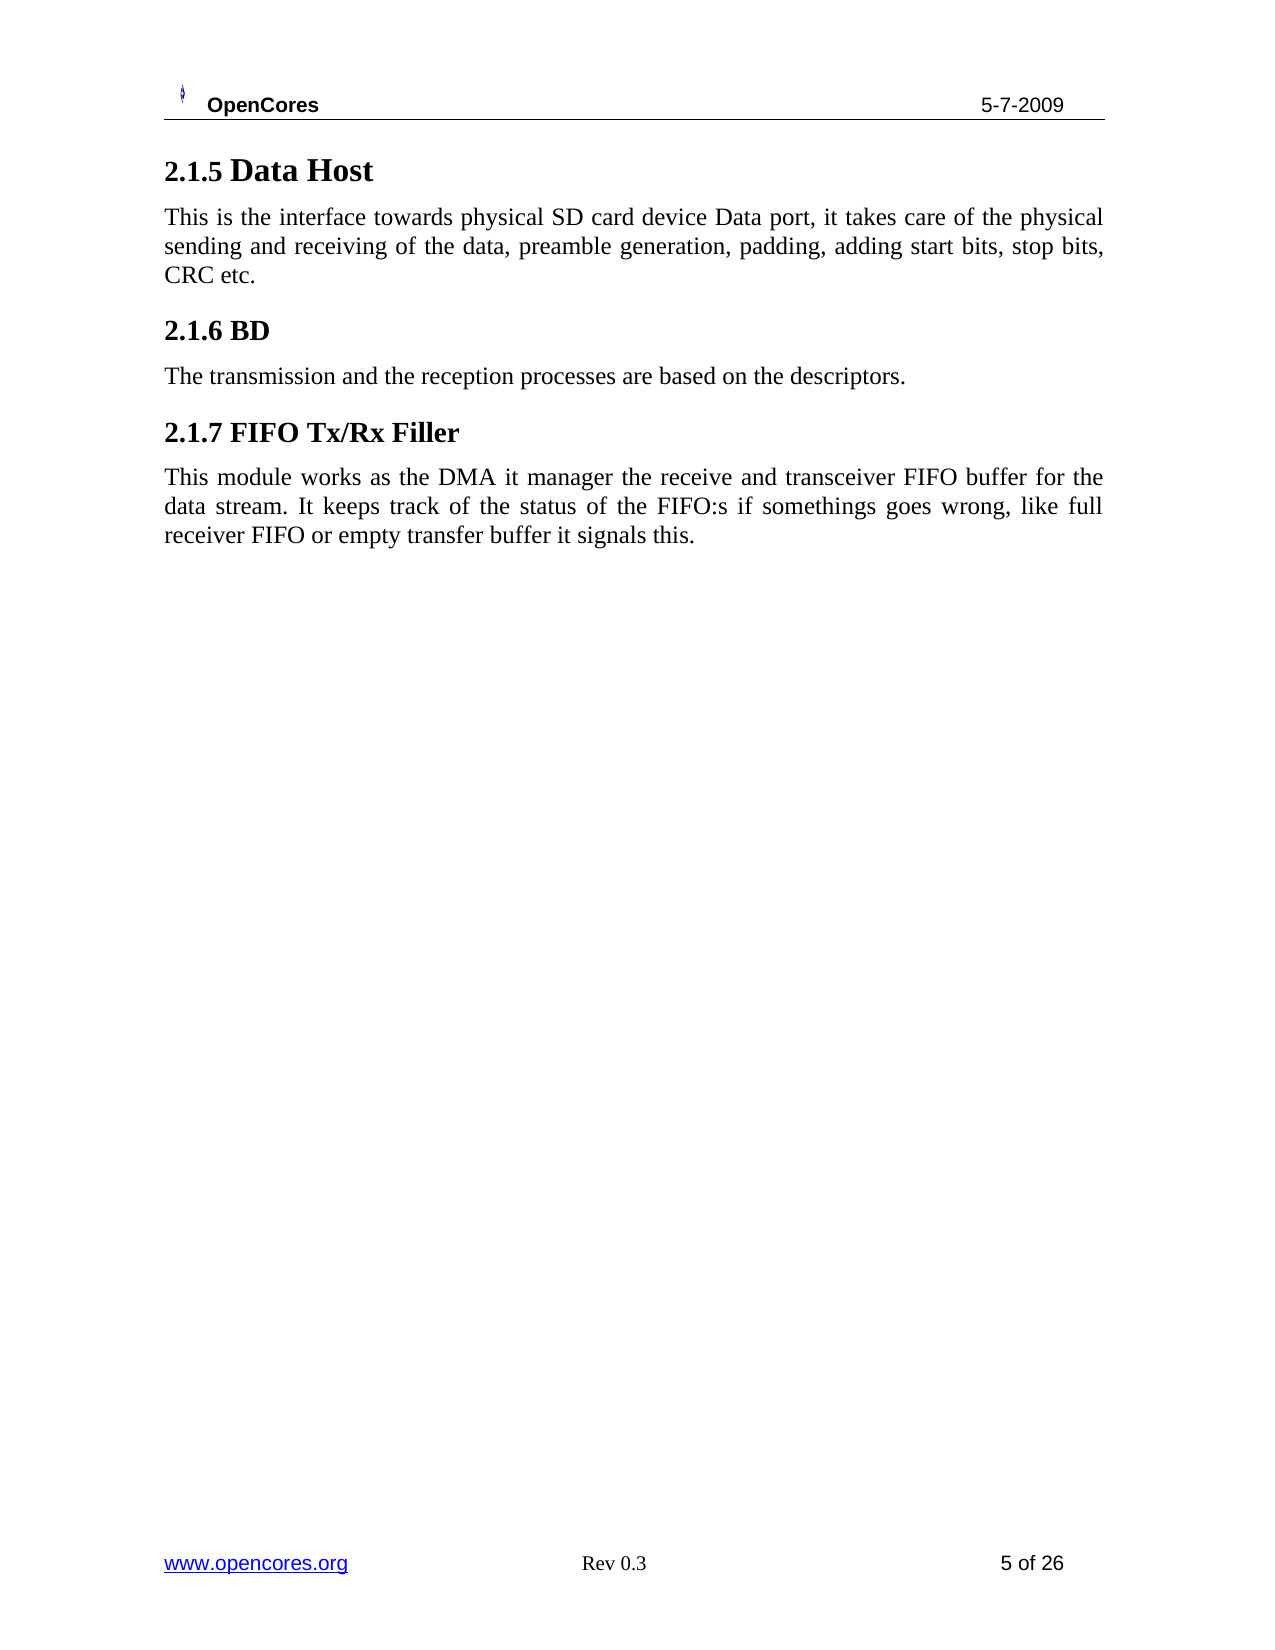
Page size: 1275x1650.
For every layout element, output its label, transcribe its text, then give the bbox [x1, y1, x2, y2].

text The transmission and the reception processes are based on the descriptors. [164, 361, 1105, 390]
text This is the interface towards physical SD card device Data port, it takes care of the physical sending and receiving of the data, preamble generation, padding, adding start bits, stop bits, CRC etc. [164, 202, 1105, 289]
subtitle 2.1.5 Data Host [164, 150, 1105, 188]
text This module works as the DMA it manager the receive and transceiver FIFO buffer for the data stream. It keeps track of the status of the FIFO:s if somethings goes wrong, like full receiver FIFO or empty transfer buffer it signals this. [164, 462, 1105, 549]
subtitle 2.1.7 FIFO Tx/Rx Filler [164, 415, 1105, 448]
subtitle 2.1.6 BD [164, 313, 1105, 347]
